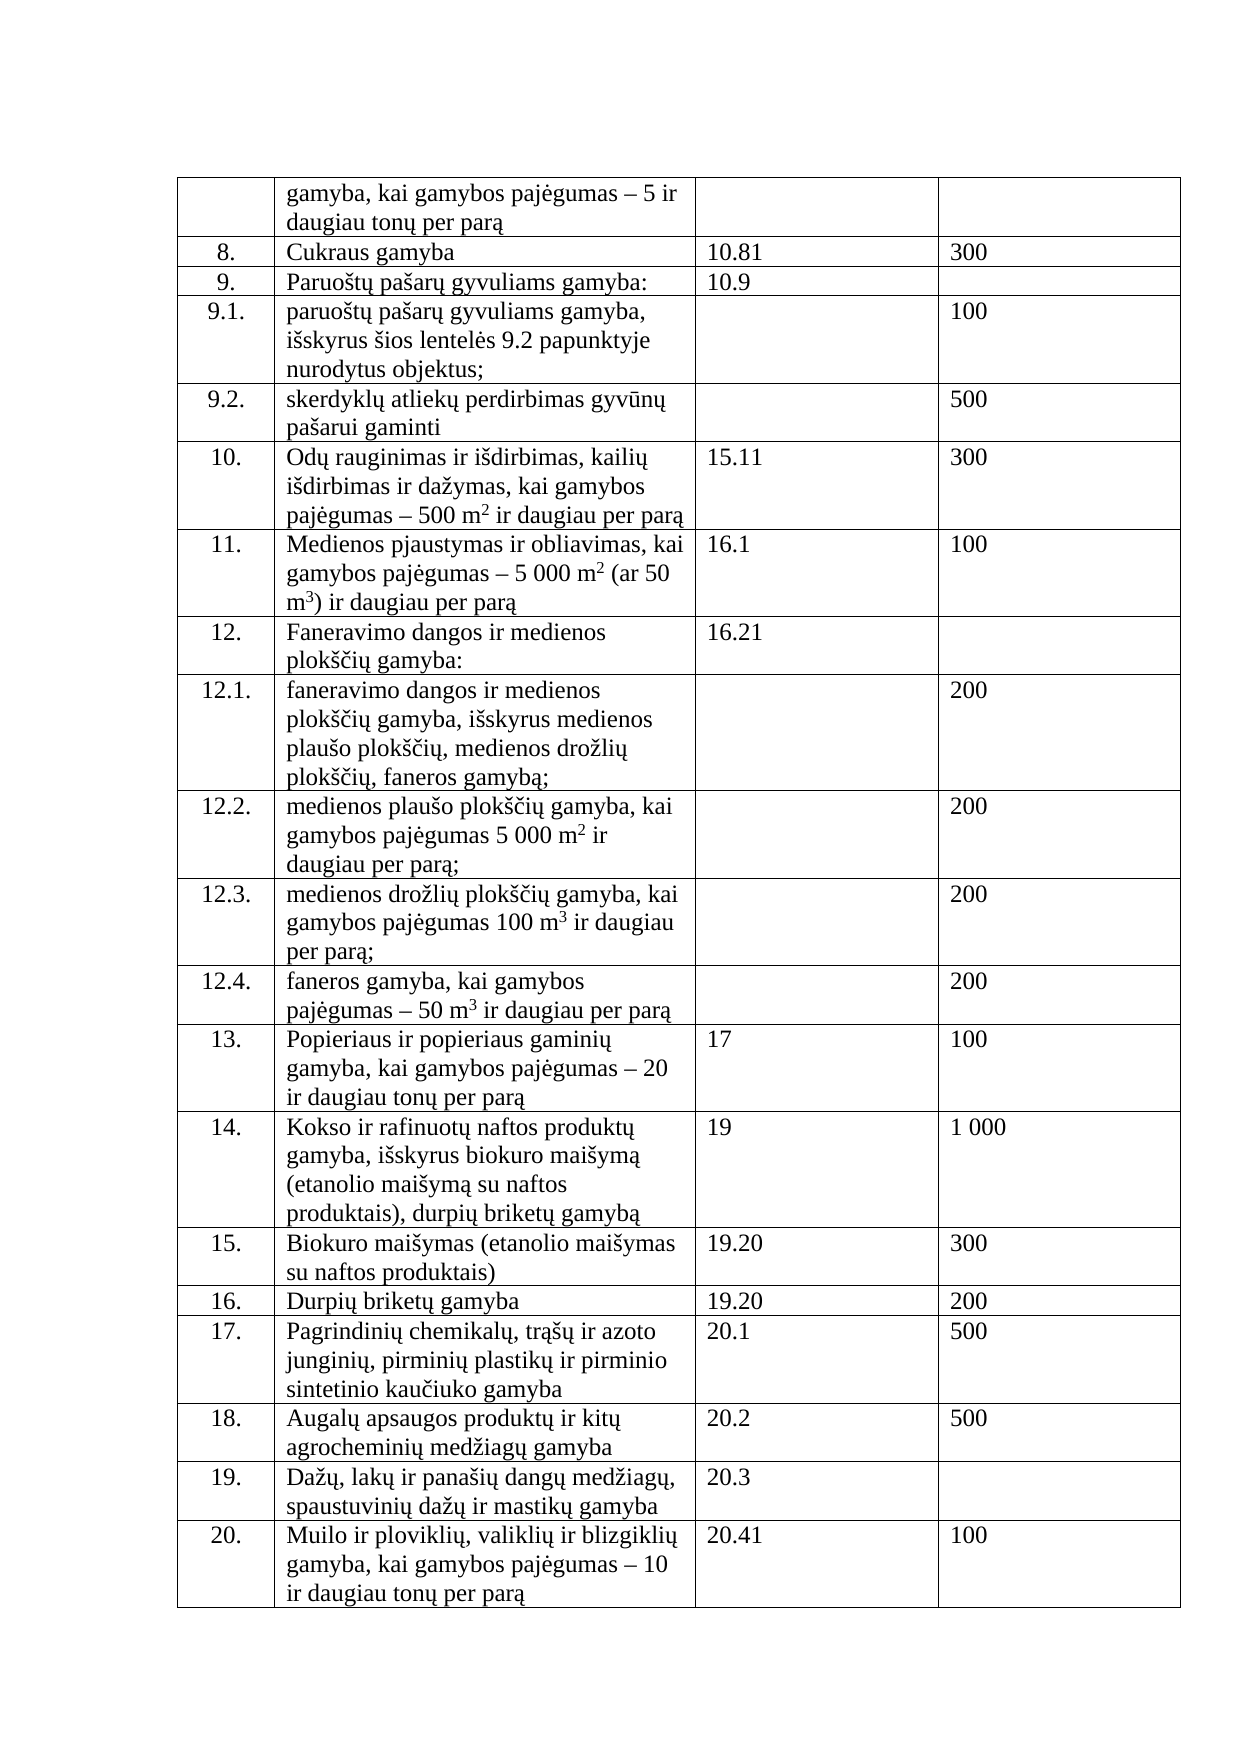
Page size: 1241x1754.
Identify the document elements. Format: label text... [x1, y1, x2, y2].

table_cell 17 [696, 1025, 938, 1111]
table_cell Odų rauginimas ir išdirbimas, kailių išdirbimas ir dažymas, kai gamybos pajėgumas – 500 m2 ir daugiau per parą [275, 442, 695, 528]
table_cell 15. [178, 1228, 274, 1285]
table_cell 500 [939, 1316, 1180, 1402]
table_cell [696, 675, 938, 790]
table_cell 300 [939, 442, 1180, 528]
table_cell Biokuro maišymas (etanolio maišymas su naftos produktais) [275, 1228, 695, 1285]
table_cell Medienos pjaustymas ir obliavimas, kai gamybos pajėgumas – 5 000 m2 (ar 50 m3) ir daugiau per parą [275, 530, 695, 616]
table_cell 500 [939, 1404, 1180, 1461]
table_cell [696, 966, 938, 1023]
table_cell 11. [178, 530, 274, 616]
table_cell 200 [939, 1286, 1180, 1315]
table_cell [178, 178, 274, 236]
table_cell medienos drožlių plokščių gamyba, kai gamybos pajėgumas 100 m3 ir daugiau per parą; [275, 879, 695, 965]
table_cell [696, 384, 938, 441]
table_cell 16. [178, 1286, 274, 1315]
table_cell 12.2. [178, 791, 274, 878]
table_cell [696, 296, 938, 383]
table_cell Dažų, lakų ir panašių dangų medžiagų, spaustuvinių dažų ir mastikų gamyba [275, 1462, 695, 1519]
table_cell 12.4. [178, 966, 274, 1023]
table_cell faneravimo dangos ir medienos plokščių gamyba, išskyrus medienos plaušo plokščių, medienos drožlių plokščių, faneros gamybą; [275, 675, 695, 790]
table_cell Kokso ir rafinuotų naftos produktų gamyba, išskyrus biokuro maišymą (etanolio maišymą su naftos produktais), durpių briketų gamybą [275, 1112, 695, 1227]
table_cell [939, 617, 1180, 674]
table_cell 20.41 [696, 1521, 938, 1607]
table_cell Paruoštų pašarų gyvuliams gamyba: [275, 267, 695, 295]
table_cell 15.11 [696, 442, 938, 528]
table_cell 9. [178, 267, 274, 295]
table_cell 1 000 [939, 1112, 1180, 1227]
table_cell 9.2. [178, 384, 274, 441]
table_cell 10.81 [696, 237, 938, 266]
table_cell 100 [939, 1521, 1180, 1607]
table_cell Faneravimo dangos ir medienos plokščių gamyba: [275, 617, 695, 674]
table_cell [939, 1462, 1180, 1519]
table_cell 20.2 [696, 1404, 938, 1461]
table_cell medienos plaušo plokščių gamyba, kai gamybos pajėgumas 5 000 m2 ir daugiau per parą; [275, 791, 695, 878]
table_cell 9.1. [178, 296, 274, 383]
table_cell 19. [178, 1462, 274, 1519]
table_cell Cukraus gamyba [275, 237, 695, 266]
table_cell 12.1. [178, 675, 274, 790]
table_cell paruoštų pašarų gyvuliams gamyba, išskyrus šios lentelės 9.2 papunktyje nurodytus objektus; [275, 296, 695, 383]
table_cell 19 [696, 1112, 938, 1227]
table_cell 200 [939, 879, 1180, 965]
table_cell [939, 178, 1180, 236]
table_cell 12.3. [178, 879, 274, 965]
table_cell 10. [178, 442, 274, 528]
table_cell 18. [178, 1404, 274, 1461]
table_cell 10.9 [696, 267, 938, 295]
table_cell skerdyklų atliekų perdirbimas gyvūnų pašarui gaminti [275, 384, 695, 441]
table_cell 16.1 [696, 530, 938, 616]
table_cell 20.3 [696, 1462, 938, 1519]
table_cell 300 [939, 237, 1180, 266]
table_cell 20.1 [696, 1316, 938, 1402]
table_cell [696, 879, 938, 965]
table_cell 8. [178, 237, 274, 266]
table_cell 300 [939, 1228, 1180, 1285]
table_cell 17. [178, 1316, 274, 1402]
table_cell Muilo ir ploviklių, valiklių ir blizgiklių gamyba, kai gamybos pajėgumas – 10 ir daugiau tonų per parą [275, 1521, 695, 1607]
table_cell 200 [939, 966, 1180, 1023]
table_cell 12. [178, 617, 274, 674]
table_cell [696, 791, 938, 878]
table_cell Augalų apsaugos produktų ir kitų agrocheminių medžiagų gamyba [275, 1404, 695, 1461]
table_cell 16.21 [696, 617, 938, 674]
table_cell [696, 178, 938, 236]
table_cell gamyba, kai gamybos pajėgumas – 5 ir daugiau tonų per parą [275, 178, 695, 236]
table_cell 14. [178, 1112, 274, 1227]
table_cell Pagrindinių chemikalų, trąšų ir azoto junginių, pirminių plastikų ir pirminio sintetinio kaučiuko gamyba [275, 1316, 695, 1402]
table_cell 19.20 [696, 1286, 938, 1315]
table_cell 19.20 [696, 1228, 938, 1285]
table_cell 200 [939, 675, 1180, 790]
table_cell faneros gamyba, kai gamybos pajėgumas – 50 m3 ir daugiau per parą [275, 966, 695, 1023]
table_cell Durpių briketų gamyba [275, 1286, 695, 1315]
table_cell 100 [939, 296, 1180, 383]
table_cell 13. [178, 1025, 274, 1111]
table_cell Popieriaus ir popieriaus gaminių gamyba, kai gamybos pajėgumas – 20 ir daugiau tonų per parą [275, 1025, 695, 1111]
table_cell [939, 267, 1180, 295]
table_cell 100 [939, 1025, 1180, 1111]
table_cell 200 [939, 791, 1180, 878]
table_cell 500 [939, 384, 1180, 441]
table_cell 20. [178, 1521, 274, 1607]
table_cell 100 [939, 530, 1180, 616]
